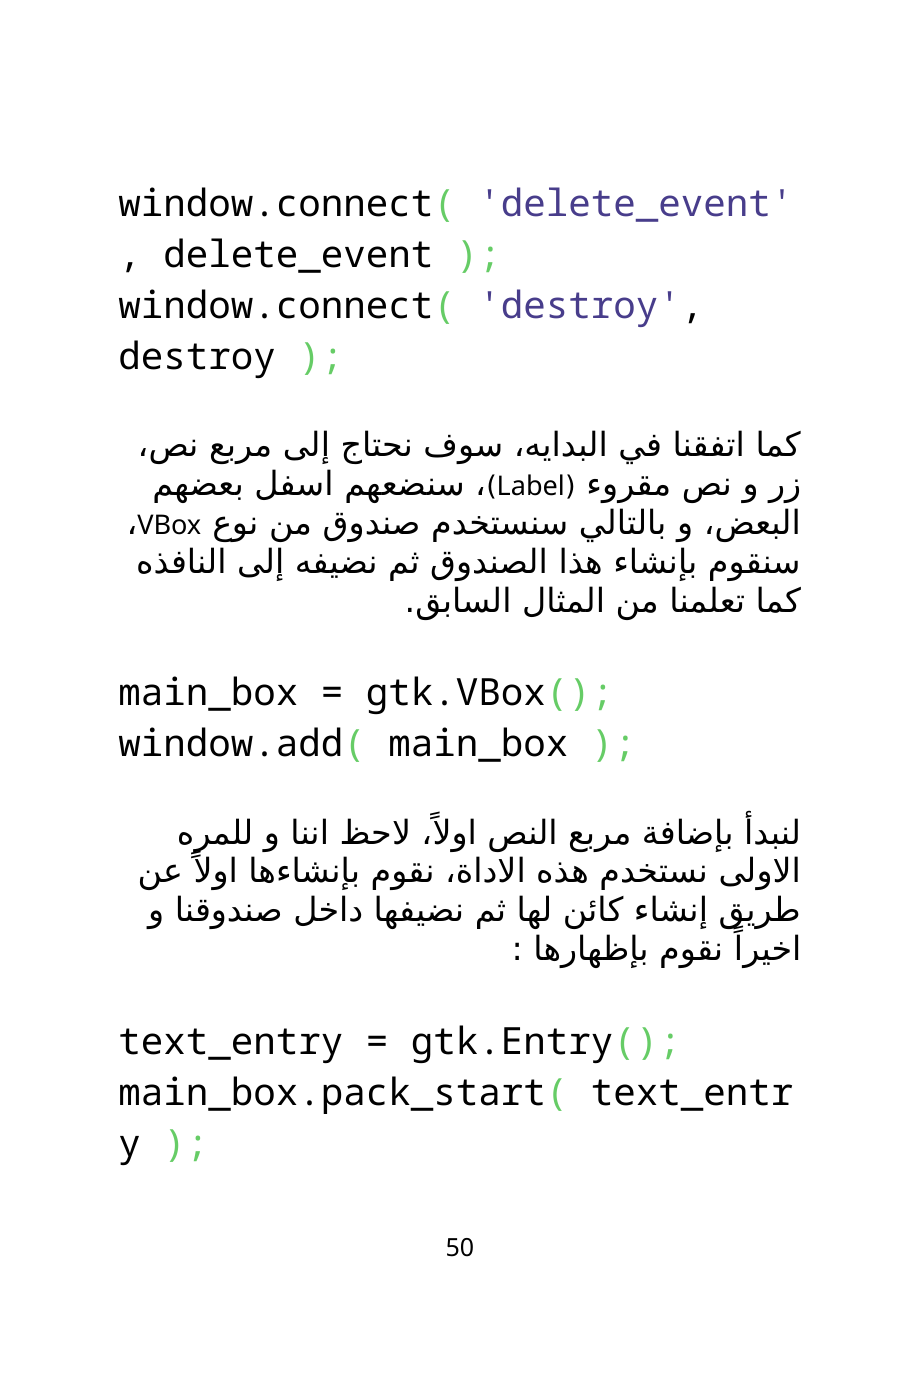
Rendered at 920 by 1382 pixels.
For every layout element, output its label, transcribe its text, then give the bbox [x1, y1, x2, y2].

text window.connect( 'delete_event', delete_event ); [118, 176, 801, 278]
text text_entry = gtk.Entry(); [118, 1014, 801, 1065]
text main_box.pack_start( text_entry ); [118, 1065, 801, 1167]
text window.connect( 'destroy', destroy ); [118, 278, 801, 381]
text كما اتفقنا في البدايه، سوف نحتاج إلى مربع نص، زر و نص مقروء (Label)، سنضعهم اسفل بعضهم البعض، و بالتالي سنستخدم صندوق من نوع VBox، سنقوم بإنشاء هذا الصندوق ثم نضيفه إلى النافذه كما تعلمنا من المثال السابق. [118, 426, 801, 620]
text main_box = gtk.VBox(); [118, 666, 801, 717]
text لنبدأ بإضافة مربع النص اولاً، لاحظ اننا و للمره الاولى نستخدم هذه الاداة، نقوم بإنشاءها اولاً عن طريق إنشاء كائن لها ثم نضيفها داخل صندوقنا و اخيراً نقوم بإظهارها : [118, 813, 801, 968]
text window.add( main_box ); [118, 717, 801, 768]
